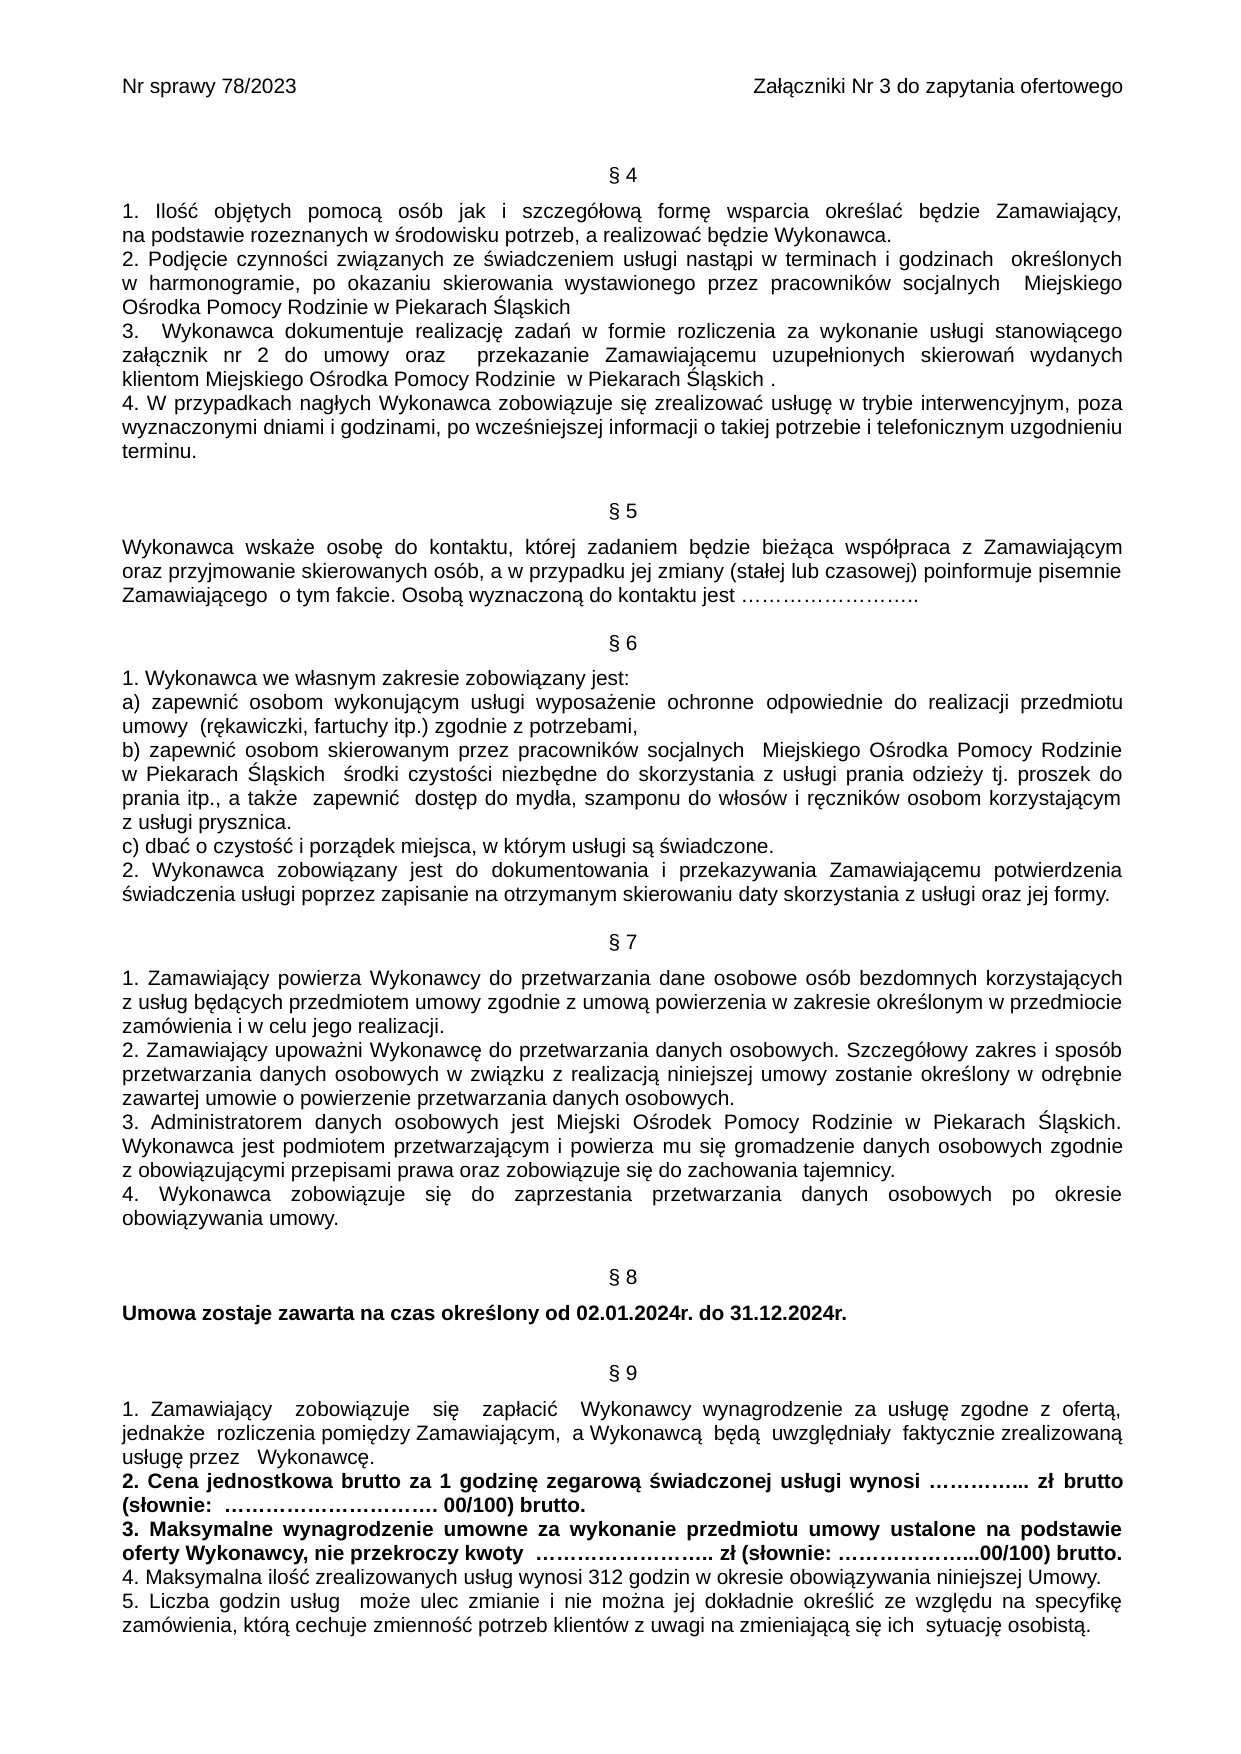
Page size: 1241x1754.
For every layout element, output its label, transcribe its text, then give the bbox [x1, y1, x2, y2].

text Wykonawca wskaże osobę do kontaktu, której zadaniem będzie bieżąca współpraca z Zamawiającym oraz przyjmowanie skierowanych osób, a w przypadku jej zmiany (stałej lub czasowej) poinformuje pisemnie Zamawiającego o tym fakcie. Osobą wyznaczoną do kontaktu jest …………………….. [122, 534, 1123, 606]
text 1. Zamawiający zobowiązuje się zapłacić Wykonawcy wynagrodzenie za usługę zgodne z ofertą, jednakże rozliczenia pomiędzy Zamawiającym, a Wykonawcą będą uwzględniały faktycznie zrealizowaną usługę przez Wykonawcę. [122, 1397, 1123, 1469]
text Umowa zostaje zawarta na czas określony od 02.01.2024r. do 31.12.2024r. [122, 1301, 1123, 1325]
text § 7 [122, 930, 1123, 954]
text 2. Wykonawca zobowiązany jest do dokumentowania i przekazywania Zamawiającemu potwierdzenia świadczenia usługi poprzez zapisanie na otrzymanym skierowaniu daty skorzystania z usługi oraz jej formy. [122, 858, 1123, 906]
text 5. Liczba godzin usług może ulec zmianie i nie można jej dokładnie określić ze względu na specyfikę zamówienia, którą cechuje zmienność potrzeb klientów z uwagi na zmieniającą się ich sytuację osobistą. [122, 1589, 1123, 1637]
text § 8 [122, 1265, 1123, 1289]
text § 5 [122, 498, 1123, 522]
text § 6 [122, 630, 1123, 654]
text 4. W przypadkach nagłych Wykonawca zobowiązuje się zrealizować usługę w trybie interwencyjnym, poza wyznaczonymi dniami i godzinami, po wcześniejszej informacji o takiej potrzebie i telefonicznym uzgodnieniu terminu. [122, 391, 1123, 463]
text c) dbać o czystość i porządek miejsca, w którym usługi są świadczone. [122, 834, 1123, 858]
text 1. Zamawiający powierza Wykonawcy do przetwarzania dane osobowe osób bezdomnych korzystających z usług będących przedmiotem umowy zgodnie z umową powierzenia w zakresie określonym w przedmiocie zamówienia i w celu jego realizacji. [122, 966, 1123, 1038]
text 1. Wykonawca we własnym zakresie zobowiązany jest: [122, 666, 1123, 690]
text a) zapewnić osobom wykonującym usługi wyposażenie ochronne odpowiednie do realizacji przedmiotu umowy (rękawiczki, fartuchy itp.) zgodnie z potrzebami, [122, 690, 1123, 738]
text § 9 [122, 1361, 1123, 1385]
text § 4 [122, 163, 1123, 187]
text 4. Maksymalna ilość zrealizowanych usług wynosi 312 godzin w okresie obowiązywania niniejszej Umowy. [122, 1565, 1123, 1589]
text 4. Wykonawca zobowiązuje się do zaprzestania przetwarzania danych osobowych po okresie obowiązywania umowy. [122, 1181, 1123, 1229]
text 3. Wykonawca dokumentuje realizację zadań w formie rozliczenia za wykonanie usługi stanowiącego załącznik nr 2 do umowy oraz przekazanie Zamawiającemu uzupełnionych skierowań wydanych klientom Miejskiego Ośrodka Pomocy Rodzinie w Piekarach Śląskich . [122, 319, 1123, 391]
text 3. Maksymalne wynagrodzenie umowne za wykonanie przedmiotu umowy ustalone na podstawie oferty Wykonawcy, nie przekroczy kwoty …………………….. zł (słownie: ………………...00/100) brutto. [122, 1517, 1123, 1565]
text 3. Administratorem danych osobowych jest Miejski Ośrodek Pomocy Rodzinie w Piekarach Śląskich. Wykonawca jest podmiotem przetwarzającym i powierza mu się gromadzenie danych osobowych zgodnie z obowiązującymi przepisami prawa oraz zobowiązuje się do zachowania tajemnicy. [122, 1109, 1123, 1181]
text 2. Zamawiający upoważni Wykonawcę do przetwarzania danych osobowych. Szczegółowy zakres i sposób przetwarzania danych osobowych w związku z realizacją niniejszej umowy zostanie określony w odrębnie zawartej umowie o powierzenie przetwarzania danych osobowych. [122, 1038, 1123, 1109]
text b) zapewnić osobom skierowanym przez pracowników socjalnych Miejskiego Ośrodka Pomocy Rodzinie w Piekarach Śląskich środki czystości niezbędne do skorzystania z usługi prania odzieży tj. proszek do prania itp., a także zapewnić dostęp do mydła, szamponu do włosów i ręczników osobom korzystającym z usługi prysznica. [122, 738, 1123, 834]
text 2. Cena jednostkowa brutto za 1 godzinę zegarową świadczonej usługi wynosi …………... zł brutto (słownie: …………………………. 00/100) brutto. [122, 1469, 1123, 1517]
text 1. Ilość objętych pomocą osób jak i szczegółową formę wsparcia określać będzie Zamawiający, na podstawie rozeznanych w środowisku potrzeb, a realizować będzie Wykonawca. [122, 199, 1123, 247]
text 2. Podjęcie czynności związanych ze świadczeniem usługi nastąpi w terminach i godzinach określonych w harmonogramie, po okazaniu skierowania wystawionego przez pracowników socjalnych Miejskiego Ośrodka Pomocy Rodzinie w Piekarach Śląskich [122, 247, 1123, 319]
